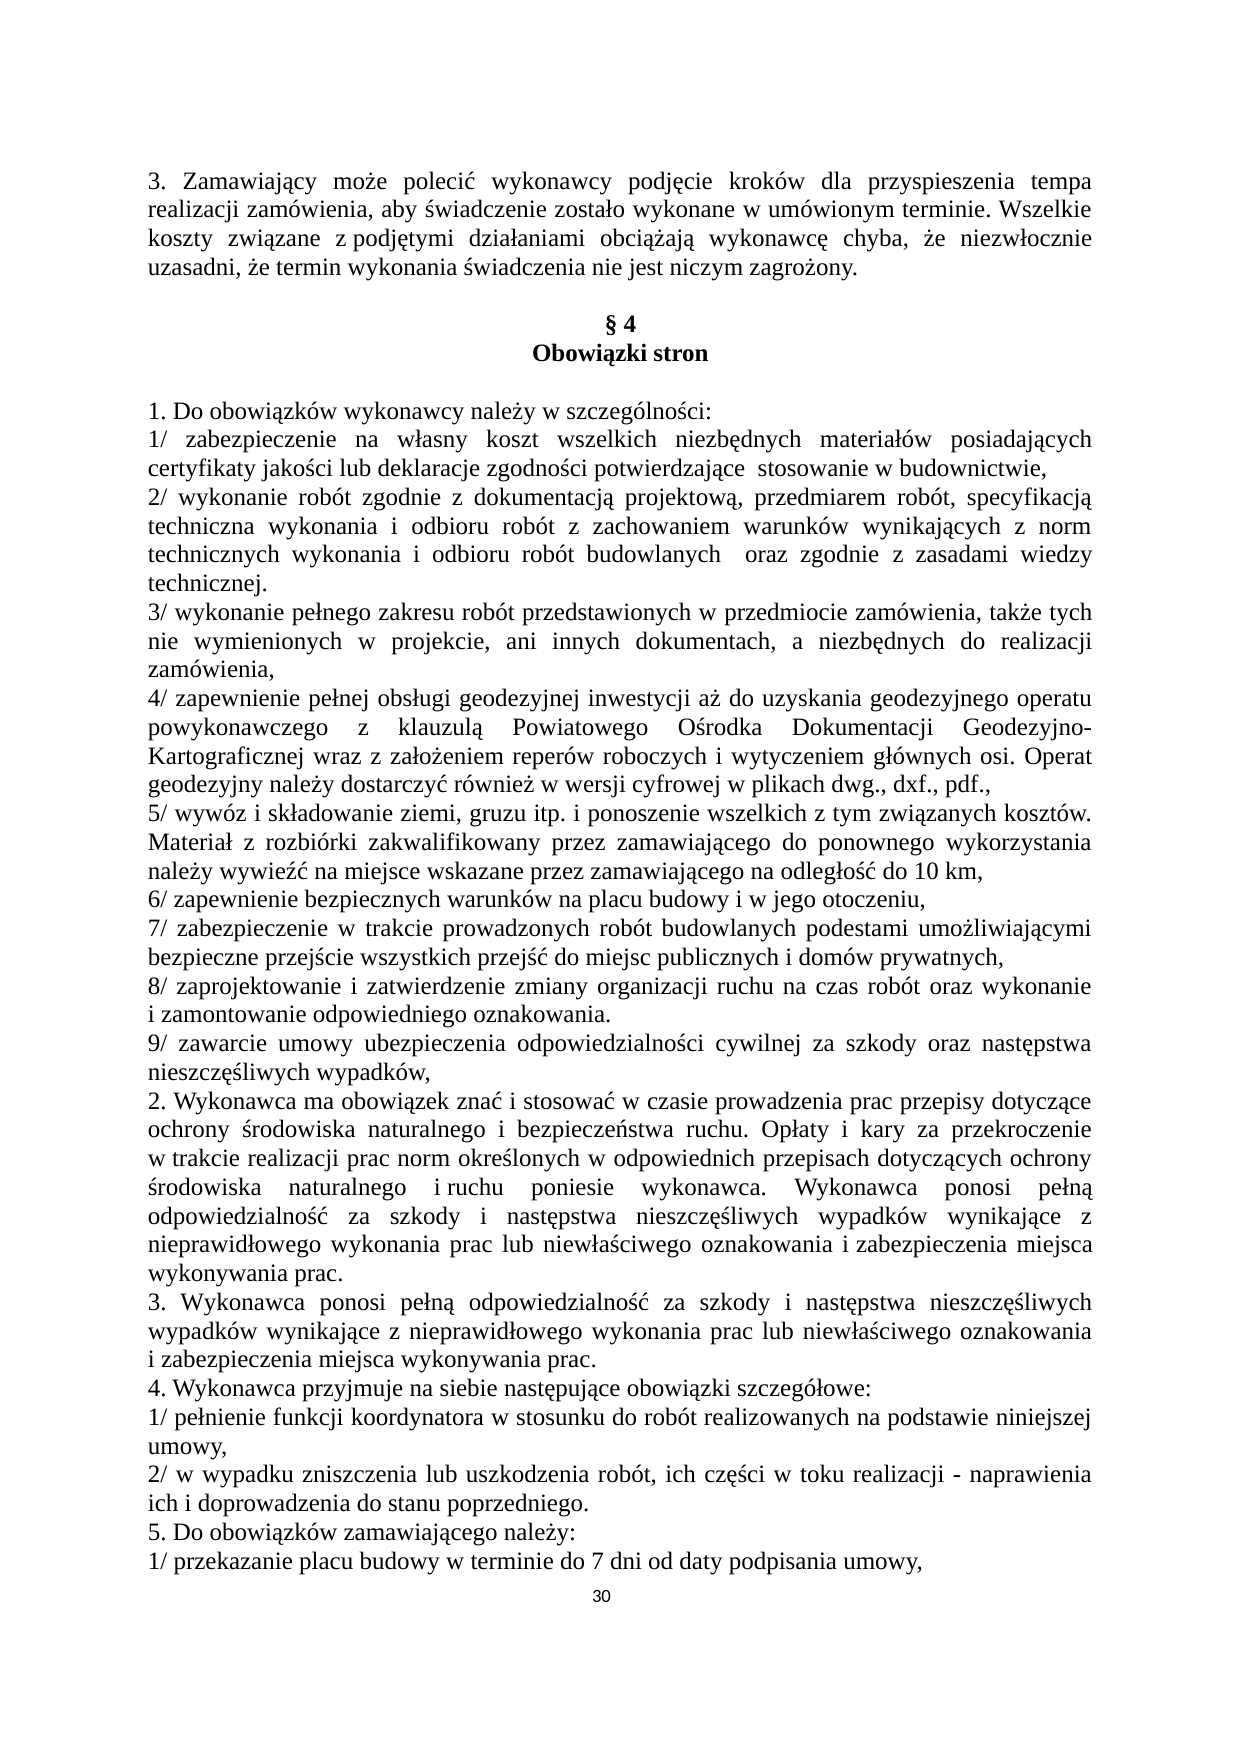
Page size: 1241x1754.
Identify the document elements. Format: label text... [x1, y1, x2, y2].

text 1/ pełnienie funkcji koordynatora w stosunku do robót realizowanych na podstawie niniejszej umowy, [148, 1402, 1093, 1459]
text 4/ zapewnienie pełnej obsługi geodezyjnej inwestycji aż do uzyskania geodezyjnego operatu powykonawczego z klauzulą Powiatowego Ośrodka Dokumentacji Geodezyjno- Kartograficznej wraz z założeniem reperów roboczych i wytyczeniem głównych osi. Operat geodezyjny należy dostarczyć również w wersji cyfrowej w plikach dwg., dxf., pdf., [148, 683, 1093, 798]
text 1. Do obowiązków wykonawcy należy w szczególności: [148, 396, 1093, 424]
text 3/ wykonanie pełnego zakresu robót przedstawionych w przedmiocie zamówienia, także tych nie wymienionych w projekcie, ani innych dokumentach, a niezbędnych do realizacji zamówienia, [148, 597, 1093, 683]
text § 4 [148, 309, 1093, 338]
text 3. Wykonawca ponosi pełną odpowiedzialność za szkody i następstwa nieszczęśliwych wypadków wynikające z nieprawidłowego wykonania prac lub niewłaściwego oznakowania i zabezpieczenia miejsca wykonywania prac. [148, 1287, 1093, 1373]
text 2/ wykonanie robót zgodnie z dokumentacją projektową, przedmiarem robót, specyfikacją techniczna wykonania i odbioru robót z zachowaniem warunków wynikających z norm technicznych wykonania i odbioru robót budowlanych oraz zgodnie z zasadami wiedzy technicznej. [148, 482, 1093, 597]
text 5/ wywóz i składowanie ziemi, gruzu itp. i ponoszenie wszelkich z tym związanych kosztów. Materiał z rozbiórki zakwalifikowany przez zamawiającego do ponownego wykorzystania należy wywieźć na miejsce wskazane przez zamawiającego na odległość do 10 km, [148, 798, 1093, 884]
text 7/ zabezpieczenie w trakcie prowadzonych robót budowlanych podestami umożliwiającymi bezpieczne przejście wszystkich przejść do miejsc publicznych i domów prywatnych, [148, 913, 1093, 971]
text 8/ zaprojektowanie i zatwierdzenie zmiany organizacji ruchu na czas robót oraz wykonanie i zamontowanie odpowiedniego oznakowania. [148, 971, 1093, 1028]
text 5. Do obowiązków zamawiającego należy: [148, 1517, 1093, 1546]
text 2. Wykonawca ma obowiązek znać i stosować w czasie prowadzenia prac przepisy dotyczące ochrony środowiska naturalnego i bezpieczeństwa ruchu. Opłaty i kary za przekroczenie w trakcie realizacji prac norm określonych w odpowiednich przepisach dotyczących ochrony środowiska naturalnego i ruchu poniesie wykonawca. Wykonawca ponosi pełną odpowiedzialność za szkody i następstwa nieszczęśliwych wypadków wynikające z nieprawidłowego wykonania prac lub niewłaściwego oznakowania i zabezpieczenia miejsca wykonywania prac. [148, 1086, 1093, 1287]
text 1/ przekazanie placu budowy w terminie do 7 dni od daty podpisania umowy, [148, 1546, 1093, 1574]
text 9/ zawarcie umowy ubezpieczenia odpowiedzialności cywilnej za szkody oraz następstwa nieszczęśliwych wypadków, [148, 1028, 1093, 1086]
text 4. Wykonawca przyjmuje na siebie następujące obowiązki szczegółowe: [148, 1373, 1093, 1402]
text 1/ zabezpieczenie na własny koszt wszelkich niezbędnych materiałów posiadających certyfikaty jakości lub deklaracje zgodności potwierdzające stosowanie w budownictwie, [148, 424, 1093, 482]
text 6/ zapewnienie bezpiecznych warunków na placu budowy i w jego otoczeniu, [148, 884, 1093, 913]
text Obowiązki stron [148, 338, 1093, 367]
text 2/ w wypadku zniszczenia lub uszkodzenia robót, ich części w toku realizacji - naprawienia ich i doprowadzenia do stanu poprzedniego. [148, 1459, 1093, 1517]
text 3. Zamawiający może polecić wykonawcy podjęcie kroków dla przyspieszenia tempa realizacji zamówienia, aby świadczenie zostało wykonane w umówionym terminie. Wszelkie koszty związane z podjętymi działaniami obciążają wykonawcę chyba, że niezwłocznie uzasadni, że termin wykonania świadczenia nie jest niczym zagrożony. [148, 166, 1093, 281]
